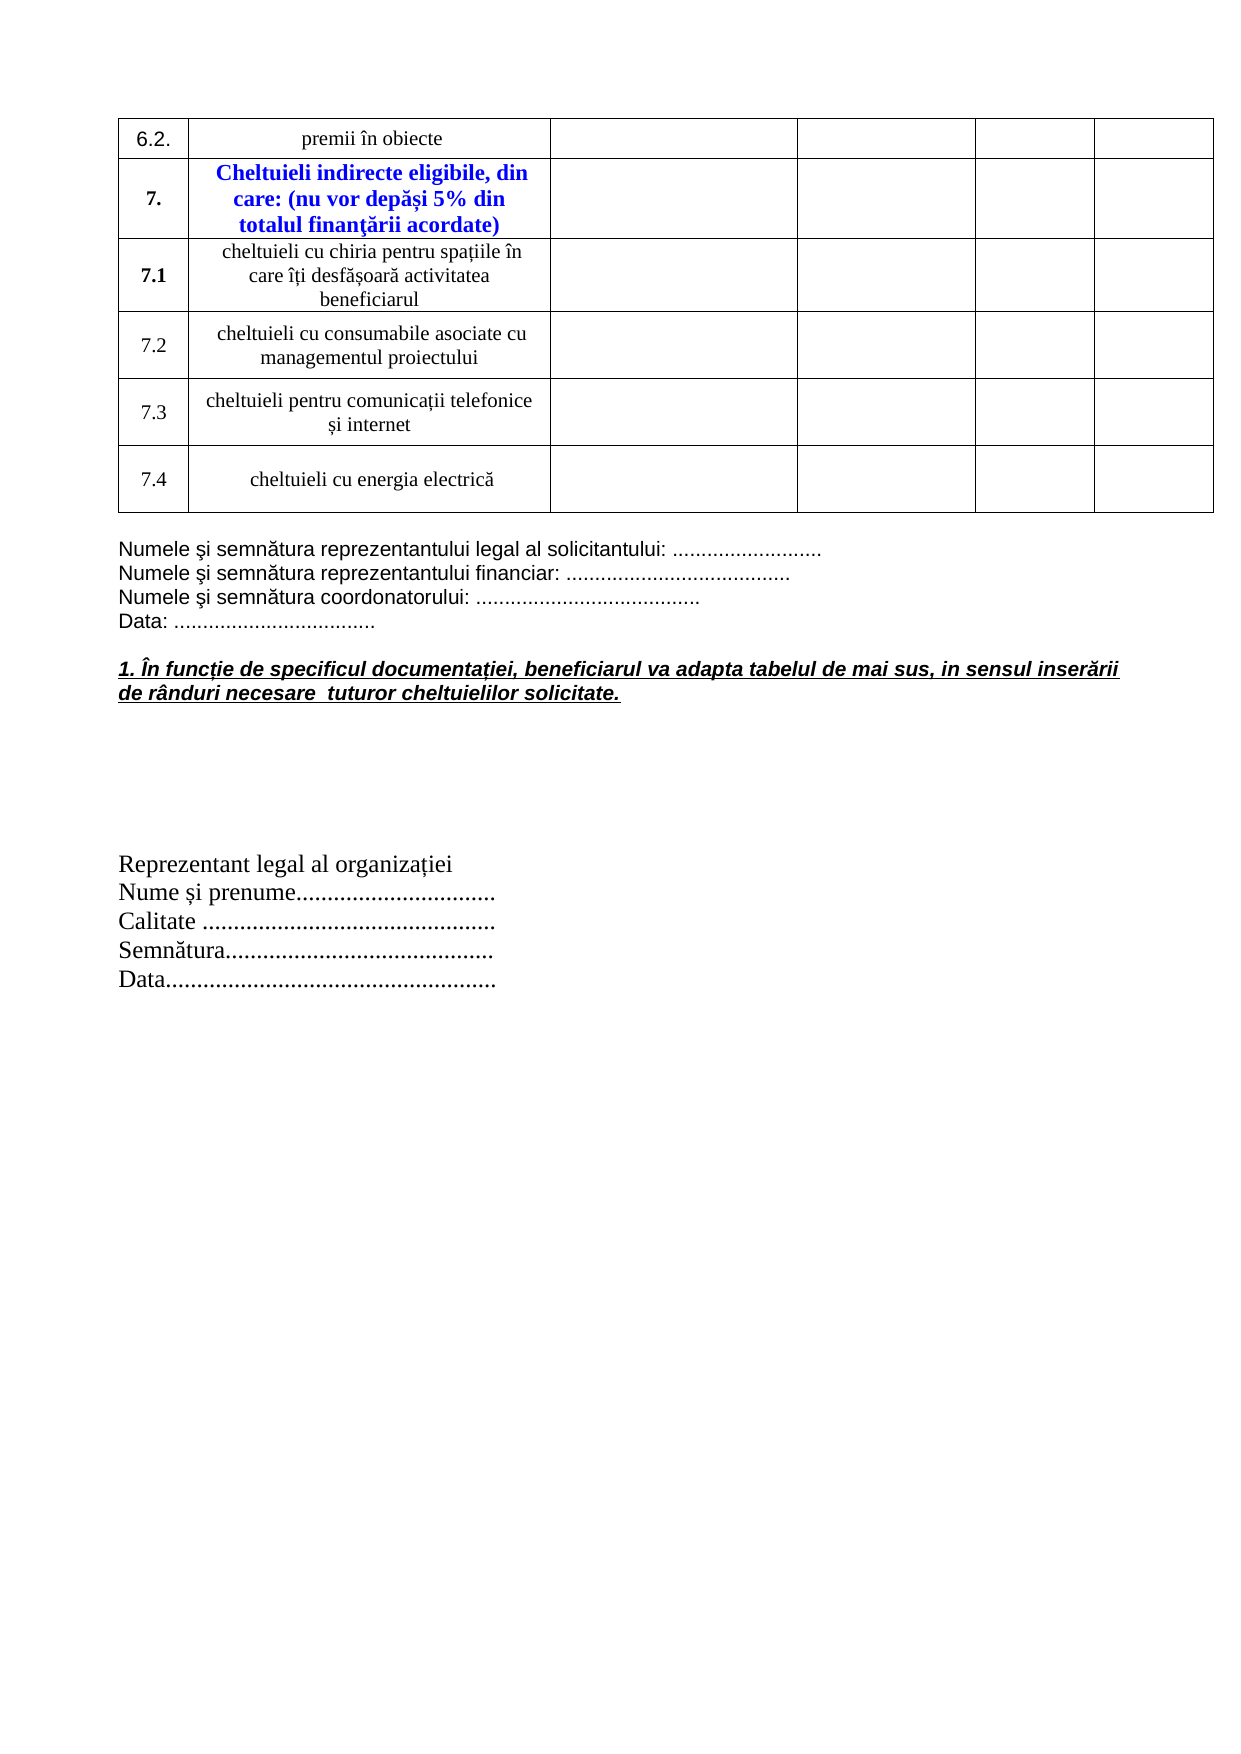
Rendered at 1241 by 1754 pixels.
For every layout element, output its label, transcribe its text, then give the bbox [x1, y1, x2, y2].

table_cell [1095, 379, 1213, 445]
table_cell 7.4 [119, 446, 188, 512]
table_cell [551, 379, 797, 445]
table_cell [976, 119, 1094, 157]
table_cell cheltuieli pentru comunicații telefonice și internet [189, 379, 550, 445]
text Numele şi semnătura reprezentantului financiar: ....................................... [118, 561, 1122, 585]
table_cell 6.2. [119, 119, 188, 157]
text Nume și prenume................................ [118, 877, 1122, 906]
table_cell cheltuieli cu energia electrică [189, 446, 550, 512]
text Data..................................................... [118, 964, 1122, 992]
table_cell [551, 312, 797, 378]
table_cell [1095, 312, 1213, 378]
text Semnătura........................................... [118, 935, 1122, 964]
table_cell [551, 159, 797, 238]
table_cell [1095, 239, 1213, 311]
table_cell 7. [119, 159, 188, 238]
table_cell [798, 119, 975, 157]
table_cell 7.2 [119, 312, 188, 378]
table_cell premii în obiecte [189, 119, 550, 157]
table_cell [798, 159, 975, 238]
table_cell [798, 446, 975, 512]
text 1. În funcție de specificul documentației, beneficiarul va adapta tabelul de mai sus, in sensul inserării de rânduri necesare tuturor cheltuielilor solicitate. [118, 657, 1122, 704]
table_cell [1095, 446, 1213, 512]
table_cell [798, 312, 975, 378]
text Calitate ............................................... [118, 906, 1122, 935]
table_cell [976, 379, 1094, 445]
table_cell [976, 446, 1094, 512]
table_cell [798, 379, 975, 445]
text Numele şi semnătura reprezentantului legal al solicitantului: .......................... [118, 537, 1122, 561]
table_cell [1095, 119, 1213, 157]
text Numele şi semnătura coordonatorului: ....................................... [118, 585, 1122, 609]
table_cell [551, 239, 797, 311]
table_cell [976, 239, 1094, 311]
text Reprezentant legal al organizației [118, 849, 1122, 877]
table_cell cheltuieli cu chiria pentru spațiile în care îți desfășoară activitatea beneficiarul [189, 239, 550, 311]
table_cell [1095, 159, 1213, 238]
table_cell 7.3 [119, 379, 188, 445]
table_cell [976, 312, 1094, 378]
table_cell Cheltuieli indirecte eligibile, din care: (nu vor depăși 5% din totalul finanţării acordate) [189, 159, 550, 238]
text Data: ................................... [118, 609, 1122, 633]
table_cell [976, 159, 1094, 238]
table_cell cheltuieli cu consumabile asociate cu managementul proiectului [189, 312, 550, 378]
table_cell 7.1 [119, 239, 188, 311]
table_cell [551, 446, 797, 512]
table_cell [551, 119, 797, 157]
table_cell [798, 239, 975, 311]
